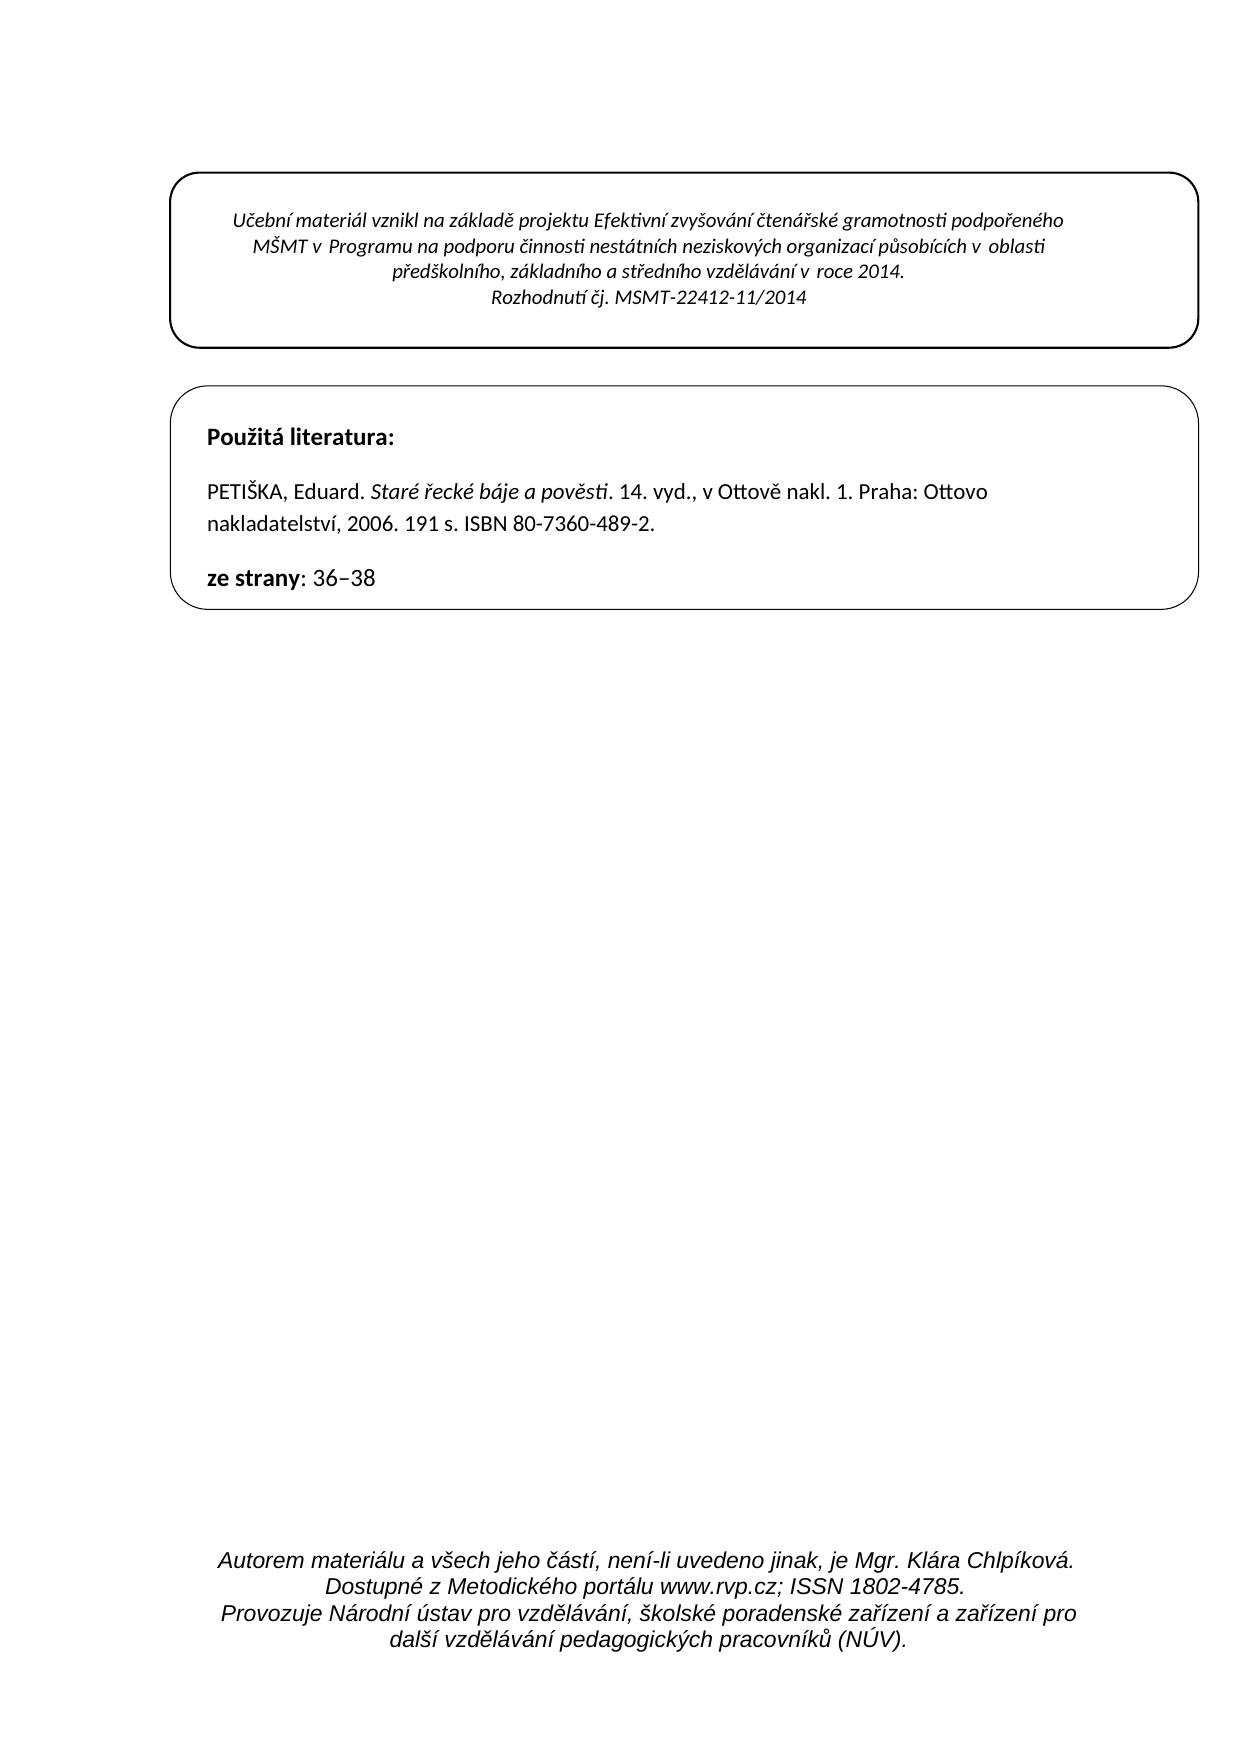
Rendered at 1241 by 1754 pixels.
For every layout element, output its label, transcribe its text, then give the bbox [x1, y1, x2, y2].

text Rozhodnutí čj. MSMT-22412-11/2014 [207, 284, 1092, 309]
text Použitá literatura: [207, 421, 1092, 452]
text ze strany: 36–38 [207, 562, 1092, 593]
text Učební materiál vznikl na základě projektu Efektivní zvyšování čtenářské gramotnosti podpořeného MŠMT v Programu na podporu činnosti nestátních neziskových organizací působících v oblasti předškolního, základního a středního vzdělávání v roce 2014. [207, 208, 1092, 284]
text Petiška, Eduard. Staré řecké báje a pověsti. 14. vyd., v Ottově nakl. 1. Praha: Ottovo nakladatelství, 2006. 191 s. ISBN 80-7360-489-2. [207, 477, 1092, 537]
